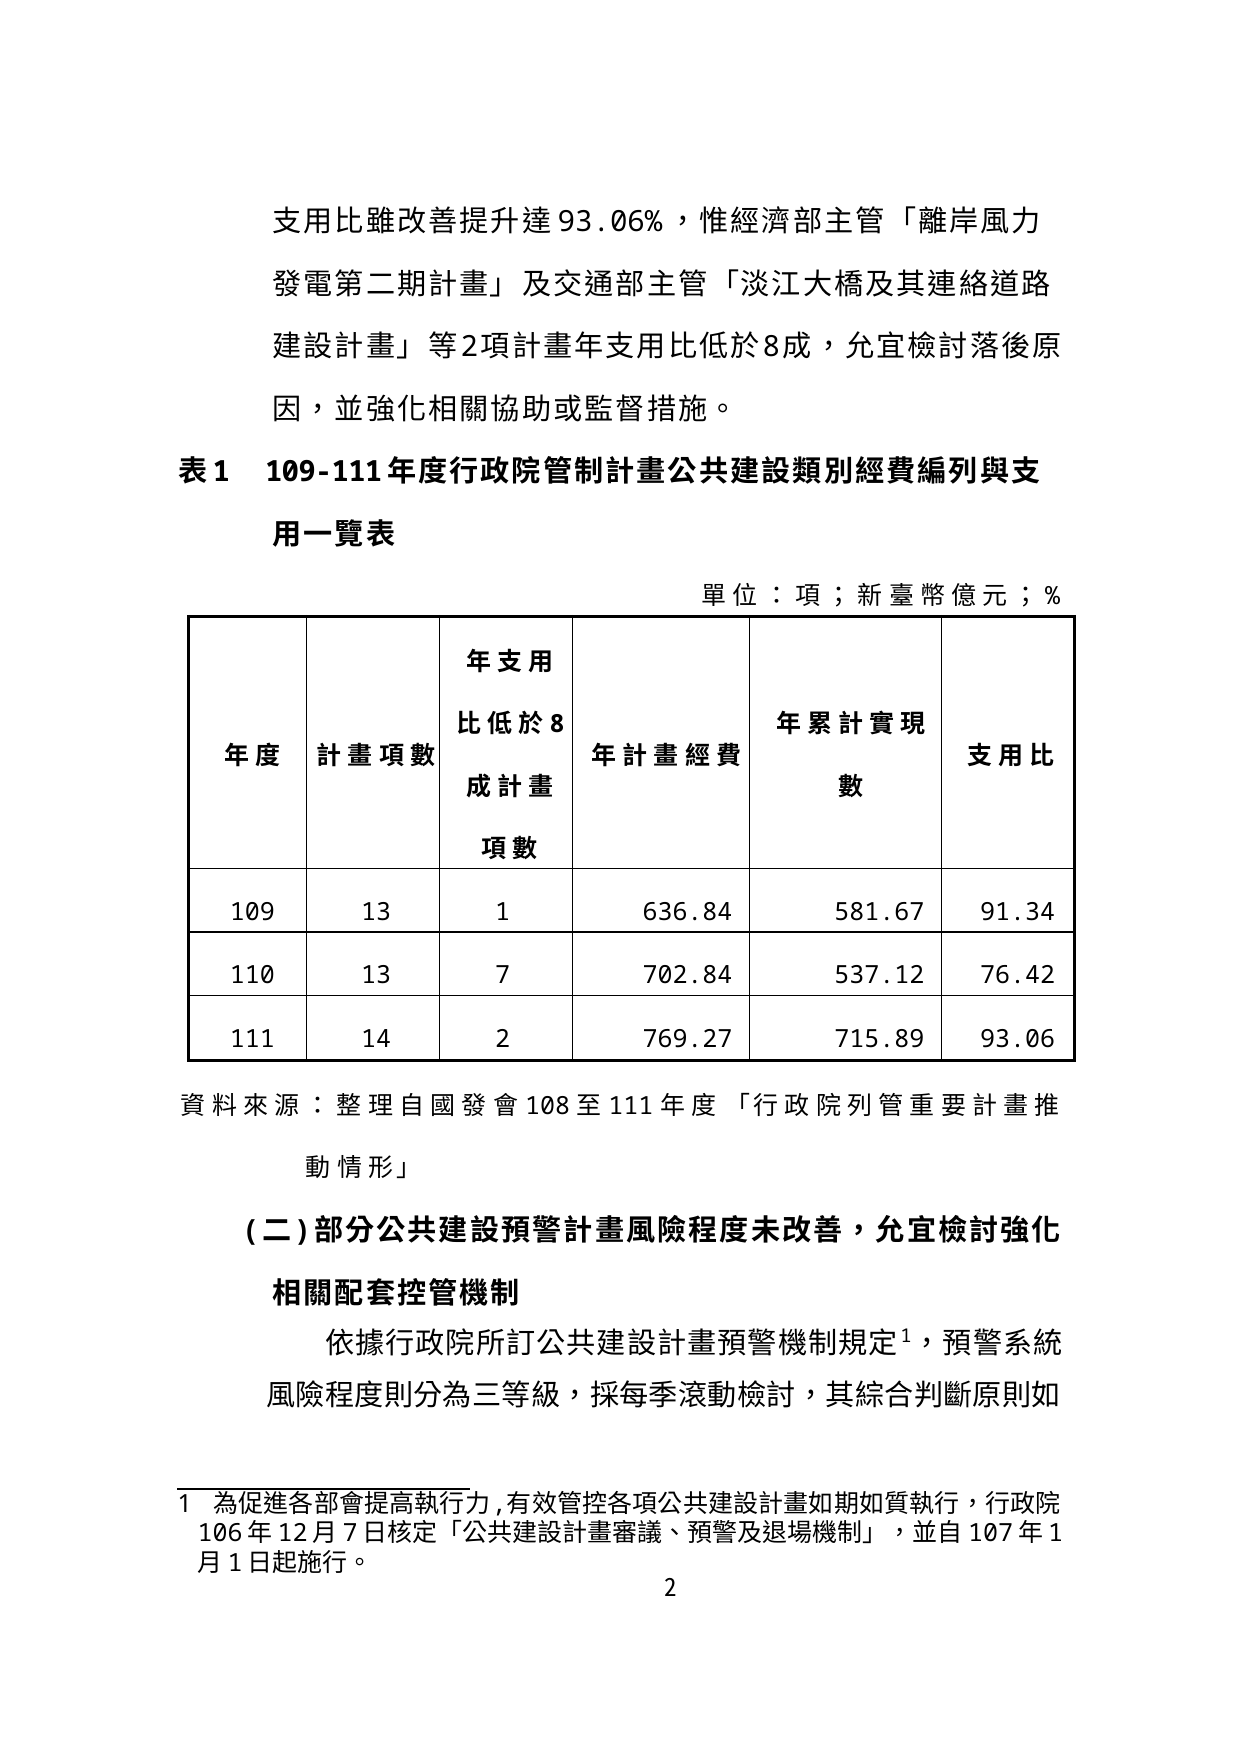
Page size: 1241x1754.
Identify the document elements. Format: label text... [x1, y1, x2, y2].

table_cell 109 [190, 869, 306, 931]
table_cell 2 [440, 996, 572, 1058]
table_cell 769.27 [573, 996, 749, 1058]
table_cell 91.34 [942, 869, 1073, 931]
text 為促進各部會提高執行力,有效管控各項公共建設計畫如期如質執行，行政院106年12月7日核定「公共建設計畫審議、預警及退場機制」，並自107年1月1日起施行。 [177, 1489, 1063, 1577]
table_cell 702.84 [573, 933, 749, 995]
table_cell 14 [307, 996, 439, 1058]
table_cell 1 [440, 869, 572, 931]
table_header 計畫項數 [307, 618, 439, 868]
table_header 支用比 [942, 618, 1073, 868]
table_header 年計畫經費 [573, 618, 749, 868]
table_cell 110 [190, 933, 306, 995]
table_cell 13 [307, 933, 439, 995]
table_cell 636.84 [573, 869, 749, 931]
text (二)部分公共建設預警計畫風險程度未改善，允宜檢討強化相關配套控管機制 [236, 1187, 1063, 1312]
table_cell 7 [440, 933, 572, 995]
text 表1 109-111年度行政院管制計畫公共建設類別經費編列與支用一覽表 [177, 427, 1063, 552]
text 單位：項；新臺幣億元；% [177, 552, 1063, 615]
table_cell 76.42 [942, 933, 1073, 995]
table_cell 13 [307, 869, 439, 931]
table_cell 537.12 [750, 933, 941, 995]
table_header 年支用比低於8成計畫項數 [440, 618, 572, 868]
table_cell 715.89 [750, 996, 941, 1058]
text 資料來源：整理自國發會108至111年度「行政院列管重要計畫推動情形」 [177, 1062, 1063, 1187]
table_header 年累計實現數 [750, 618, 941, 868]
table_cell 111 [190, 996, 306, 1058]
table_header 年度 [190, 618, 306, 868]
text 依行政院所屬各機關個案計畫管制評核作業要點第5點第1項規定：「個案計畫符合下列情形之一者，應列為本院管制計畫：（一）報本院核定之專案計畫，經本院指定為本院管制計畫。（二）重要中長程個案計畫須列為本院管制計畫。（三）屬當前重大政策。（四）跨部會執行之重要計畫。（五）其他經本院選定之重要計畫。」統計近年行政院管制計畫公共建設類別經費編列與支用情形(詳表1)，110年支用比未達8成，計有7項計畫低於8成，占比53.85%，其中交通部主管「臺鐵整體購置及汰換車輛計畫(104-113年)」年累計進度落後2.15個百分點，且年支用比55.67%未達6成，落後原因為支線客車採購未能決標及蘇伊士運河堵塞致交車進度落後等；111年整體支用比雖改善提升達93.06%，惟經濟部主管「離岸風力發電第二期計畫」及交通部主管「淡江大橋及其連絡道路建設計畫」等2項計畫年支用比低於8成，允宜檢討落後原因，並強化相關協助或監督措施。 [266, 177, 1063, 427]
table_cell 93.06 [942, 996, 1073, 1058]
text 依據行政院所訂公共建設計畫預警機制規定，預警系統風險程度則分為三等級，採每季滾動檢討，其綜合判斷原則如 [266, 1312, 1063, 1416]
table_cell 581.67 [750, 869, 941, 931]
